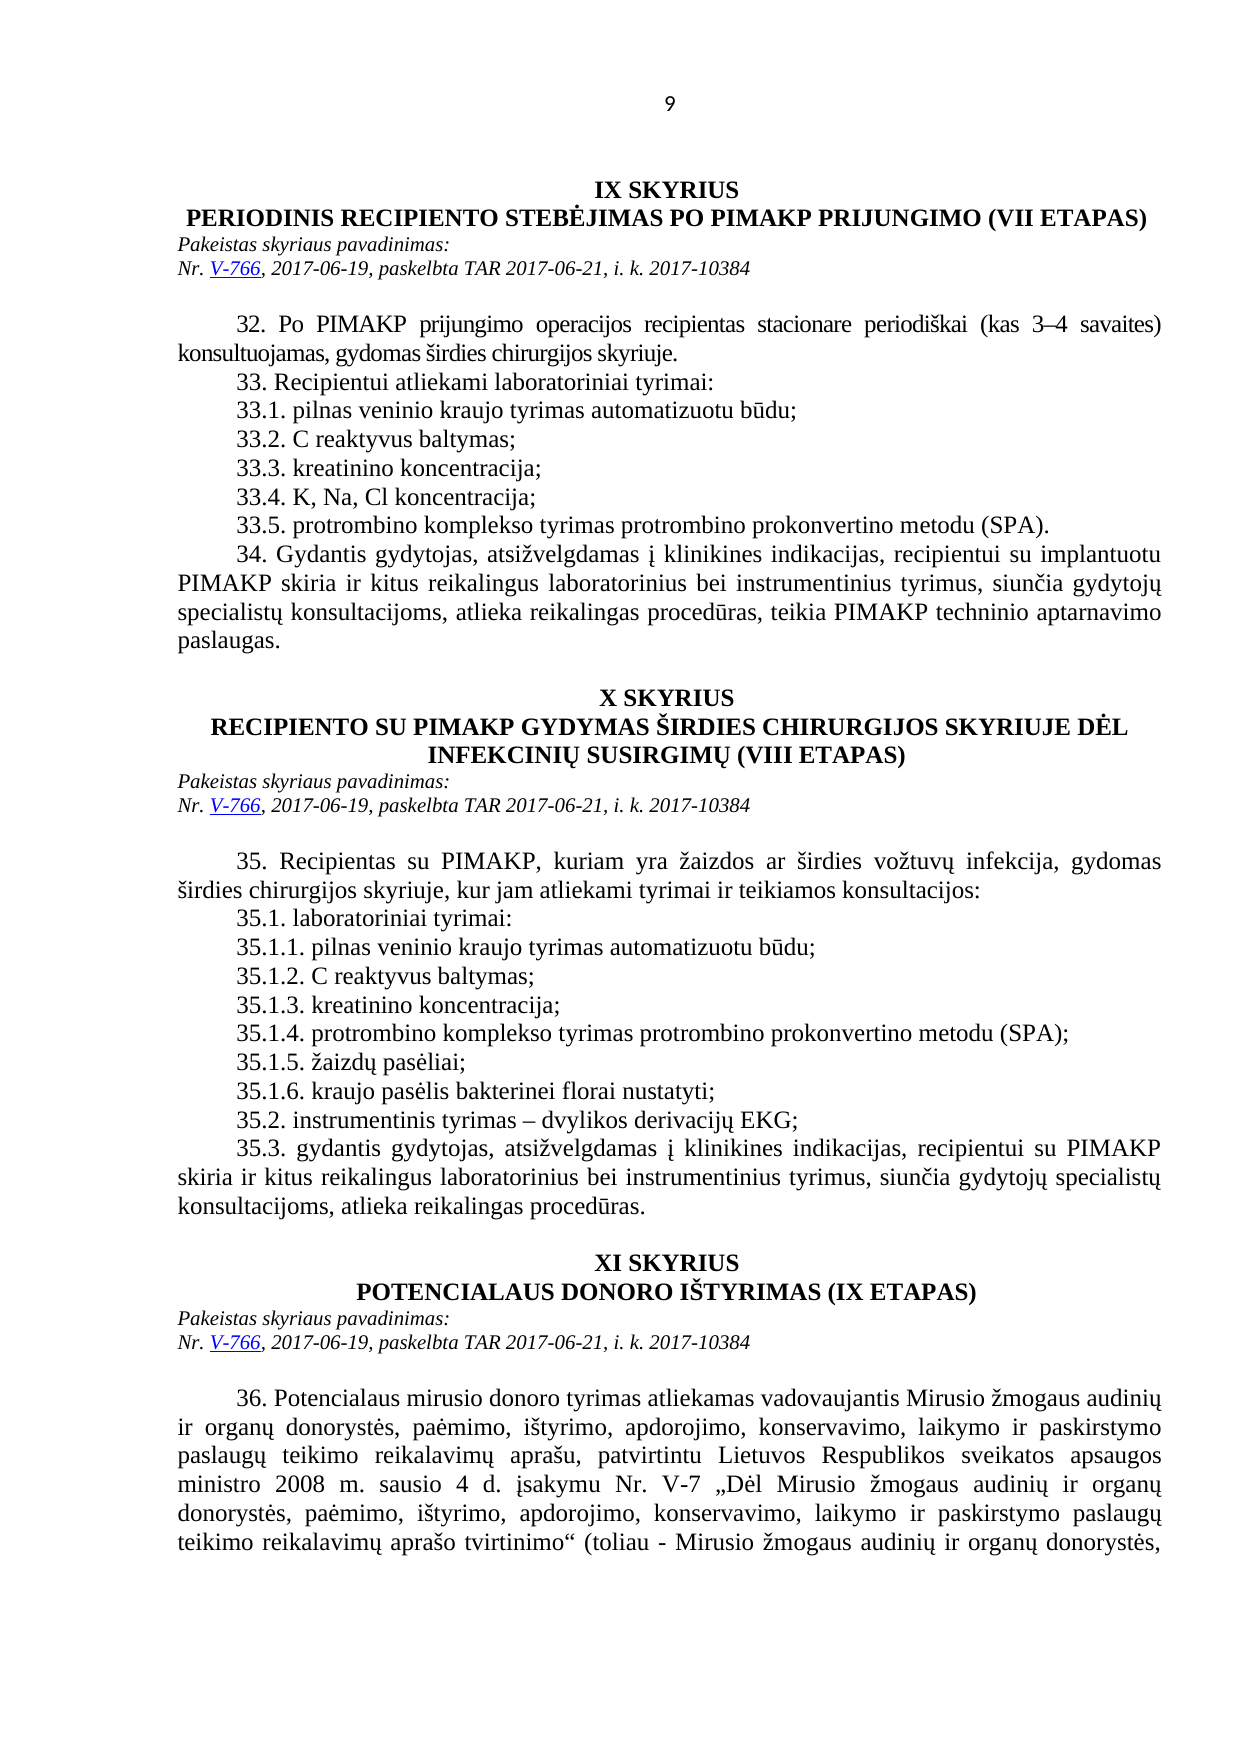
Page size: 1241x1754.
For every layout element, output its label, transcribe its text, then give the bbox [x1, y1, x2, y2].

text 35.1.3. kreatinino koncentracija; [177, 990, 1162, 1018]
text 33.2. C reaktyvus baltymas; [177, 424, 1162, 453]
text 35.1.5. žaizdų pasėliai; [177, 1047, 1162, 1076]
text 35.1.6. kraujo pasėlis bakterinei florai nustatyti; [177, 1076, 1162, 1105]
text Nr. V-766, 2017-06-19, paskelbta TAR 2017-06-21, i. k. 2017-10384 [177, 793, 1162, 817]
text XI SKYRIUS POTENCIALAUS DONORO IŠTYRIMAS (IX ETAPAS) [177, 1248, 1162, 1306]
text 33. Recipientui atliekami laboratoriniai tyrimai: [177, 367, 1162, 395]
text 35.2. instrumentinis tyrimas – dvylikos derivacijų EKG; [177, 1105, 1162, 1133]
text 34. Gydantis gydytojas, atsižvelgdamas į klinikines indikacijas, recipientui su implantuotu PIMAKP skiria ir kitus reikalingus laboratorinius bei instrumentinius tyrimus, siunčia gydytojų specialistų konsultacijoms, atlieka reikalingas procedūras, teikia PIMAKP techninio aptarnavimo paslaugas. [177, 539, 1162, 654]
text Nr. V-766, 2017-06-19, paskelbta TAR 2017-06-21, i. k. 2017-10384 [177, 1330, 1162, 1354]
text 35. Recipientas su PIMAKP, kuriam yra žaizdos ar širdies vožtuvų infekcija, gydomas širdies chirurgijos skyriuje, kur jam atliekami tyrimai ir teikiamos konsultacijos: [177, 846, 1162, 903]
text 33.5. protrombino komplekso tyrimas protrombino prokonvertino metodu (SPA). [177, 510, 1162, 539]
text 33.4. K, Na, Cl koncentracija; [177, 482, 1162, 510]
text 35.1.1. pilnas veninio kraujo tyrimas automatizuotu būdu; [177, 932, 1162, 961]
text 35.1. laboratoriniai tyrimai: [177, 903, 1162, 932]
text Pakeistas skyriaus pavadinimas: [177, 1306, 1162, 1330]
text 32. Po PIMAKP prijungimo operacijos recipientas stacionare periodiškai (kas 3–4 savaites) konsultuojamas, gydomas širdies chirurgijos skyriuje. [177, 309, 1162, 367]
text X SKYRIUS RECIPIENTO SU PIMAKP GYDYMAS ŠIRDIES CHIRURGIJOS SKYRIUJE DĖL INFEKCINIŲ SUSIRGIMŲ (VIII ETAPAS) [177, 683, 1162, 769]
text 35.3. gydantis gydytojas, atsižvelgdamas į klinikines indikacijas, recipientui su PIMAKP skiria ir kitus reikalingus laboratorinius bei instrumentinius tyrimus, siunčia gydytojų specialistų konsultacijoms, atlieka reikalingas procedūras. [177, 1133, 1162, 1220]
text 35.1.4. protrombino komplekso tyrimas protrombino prokonvertino metodu (SPA); [177, 1018, 1162, 1047]
text 36. Potencialaus mirusio donoro tyrimas atliekamas vadovaujantis Mirusio žmogaus audinių ir organų donorystės, paėmimo, ištyrimo, apdorojimo, konservavimo, laikymo ir paskirstymo paslaugų teikimo reikalavimų aprašu, patvirtintu Lietuvos Respublikos sveikatos apsaugos ministro 2008 m. sausio 4 d. įsakymu Nr. V-7 „Dėl Mirusio žmogaus audinių ir organų donorystės, paėmimo, ištyrimo, apdorojimo, konservavimo, laikymo ir paskirstymo paslaugų teikimo reikalavimų aprašo tvirtinimo“ (toliau - Mirusio žmogaus audinių ir organų donorystės, [177, 1383, 1162, 1555]
text 35.1.2. C reaktyvus baltymas; [177, 961, 1162, 990]
text Pakeistas skyriaus pavadinimas: [177, 232, 1162, 256]
text 33.1. pilnas veninio kraujo tyrimas automatizuotu būdu; [177, 395, 1162, 424]
text IX SKYRIUS PERIODINIS RECIPIENTO STEBĖJIMAS PO PIMAKP PRIJUNGIMO (VII ETAPAS) [177, 175, 1162, 232]
text Pakeistas skyriaus pavadinimas: [177, 769, 1162, 793]
text Nr. V-766, 2017-06-19, paskelbta TAR 2017-06-21, i. k. 2017-10384 [177, 256, 1162, 280]
text 33.3. kreatinino koncentracija; [177, 453, 1162, 482]
